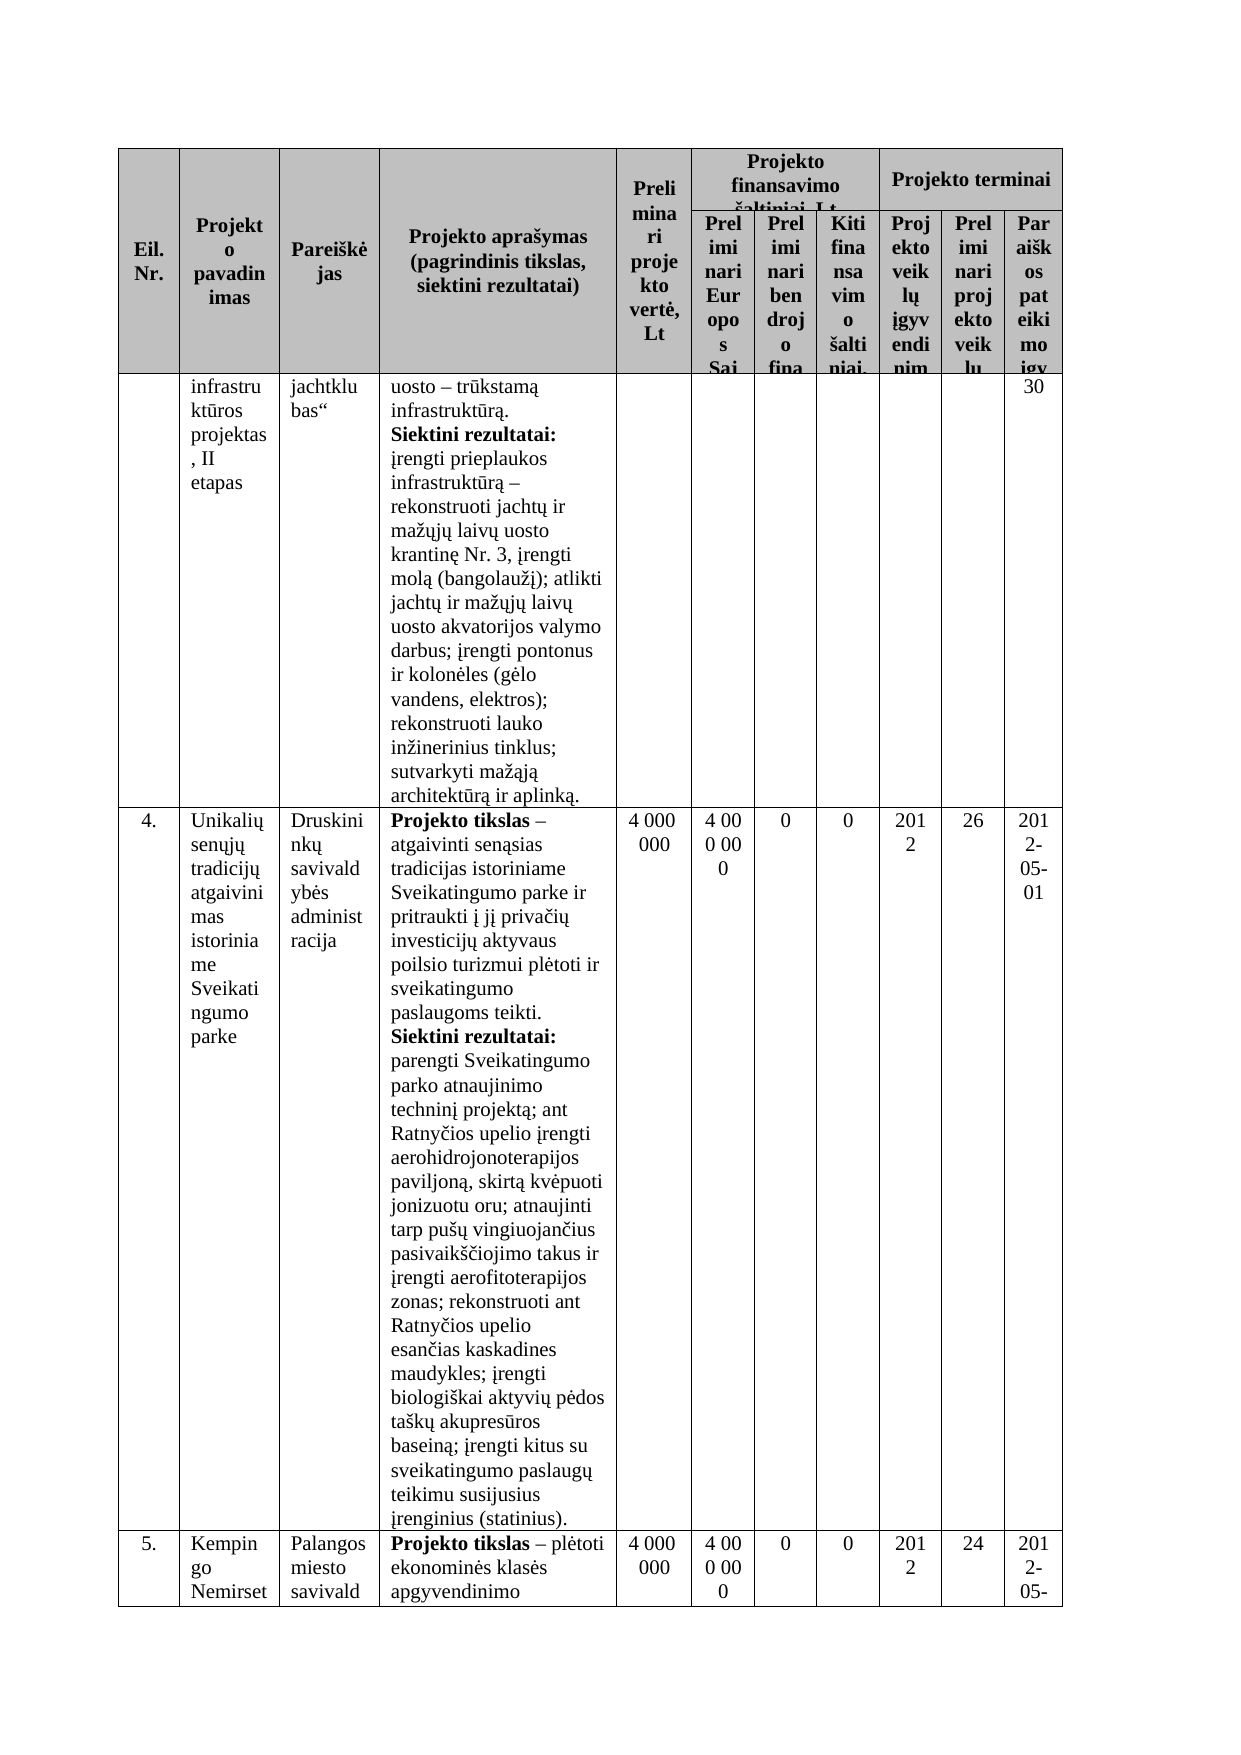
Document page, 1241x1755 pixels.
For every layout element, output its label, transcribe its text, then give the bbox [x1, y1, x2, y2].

table_cell Projekto tikslas – atgaivinti senąsias tradicijas istoriniame Sveikatingumo parke ir pritraukti į jį privačių investicijų aktyvaus poilsio turizmui plėtoti ir sveikatingumo paslaugoms teikti. Siektini rezultatai: parengti Sveikatingumo parko atnaujinimo techninį projektą; ant Ratnyčios upelio įrengti aerohidrojonoterapijos paviljoną, skirtą kvėpuoti jonizuotu oru; atnaujinti tarp pušų vingiuojančius pasivaikščiojimo takus ir įrengti aerofitoterapijos zonas; rekonstruoti ant Ratnyčios upelio esančias kaskadines maudykles; įrengti biologiškai aktyvių pėdos taškų akupresūros baseiną; įrengti kitus su sveikatingumo paslaugų teikimu susijusius įrenginius (statinius). [380, 808, 616, 1530]
table_cell 2012-05- [1005, 1531, 1062, 1606]
table_cell 0 [817, 1531, 879, 1606]
table_cell [755, 374, 816, 807]
table_cell Preliminari projekto veiklų įgyvendinimo trukmė, mėn. [942, 211, 1004, 373]
table_cell Projekto tikslas – plėtoti ekonominės klasės apgyvendinimo [380, 1531, 616, 1606]
table_cell Palangos miesto savivald [280, 1531, 379, 1606]
table_cell 4 000 000 [617, 1531, 691, 1606]
table_cell Druskininkų savivaldybės administracija [280, 808, 379, 1530]
table_header Projekto pavadinimas [180, 149, 279, 373]
table_header Projekto finansavimo šaltiniai, Lt [692, 149, 879, 210]
table_header Pareiškėjas [280, 149, 379, 373]
table_cell [617, 374, 691, 807]
table_cell 4 000 000 [692, 1531, 754, 1606]
table_cell 0 [755, 1531, 816, 1606]
table_cell 24 [942, 1531, 1004, 1606]
table_cell Unikalių senųjų tradicijų atgaivinimas istoriniame Sveikatingumo parke [180, 808, 279, 1530]
table_header Projekto terminai [880, 149, 1062, 210]
table_cell [817, 374, 879, 807]
table_cell [942, 374, 1004, 807]
table_cell Paraiškos pateikimo įgyvendinančiajai institucijai terminas (iki) [1005, 211, 1062, 373]
table_cell 5. [119, 1531, 179, 1606]
table_cell Projekto veiklų įgyvendinimo pradžia [880, 211, 941, 373]
table_header Projekto aprašymas (pagrindinis tikslas, siektini rezultatai) [380, 149, 616, 373]
table_cell Preliminari Europos Sąjungos fondų lėšų suma (iki), Lt [692, 211, 754, 373]
table_cell 26 [942, 808, 1004, 1530]
table_cell 0 [817, 808, 879, 1530]
table_cell 0 [755, 808, 816, 1530]
table_cell 2012 [880, 808, 941, 1530]
table_header Preliminari projekto vertė, Lt [617, 149, 691, 373]
table_cell [119, 374, 179, 807]
table_cell 2012-05-01 [1005, 808, 1062, 1530]
table_cell uosto – trūkstamą infrastruktūrą. Siektini rezultatai: įrengti prieplaukos infrastruktūrą – rekonstruoti jachtų ir mažųjų laivų uosto krantinę Nr. 3, įrengti molą (bangolaužį); atlikti jachtų ir mažųjų laivų uosto akvatorijos valymo darbus; įrengti pontonus ir kolonėles (gėlo vandens, elektros); rekonstruoti lauko inžinerinius tinklus; sutvarkyti mažąją architektūrą ir aplinką. [380, 374, 616, 807]
table_cell 4 000 000 [692, 808, 754, 1530]
table_cell infrastruktūros projektas, II etapas [180, 374, 279, 807]
table_cell [880, 374, 941, 807]
table_cell [692, 374, 754, 807]
table_cell 4 000 000 [617, 808, 691, 1530]
table_cell Kiti finansavimo šaltiniai, Lt [817, 211, 879, 373]
table_cell Preliminari bendrojo finansavimo (valstybės biudžeto) lėšų suma (iki), Lt [755, 211, 816, 373]
table_cell 4. [119, 808, 179, 1530]
table_cell jachtklubas“ [280, 374, 379, 807]
table_cell 2012 [880, 1531, 941, 1606]
table_header Eil. Nr. [119, 149, 179, 373]
table_cell 30 [1005, 374, 1062, 807]
table_cell Kempingo Nemirset [180, 1531, 279, 1606]
